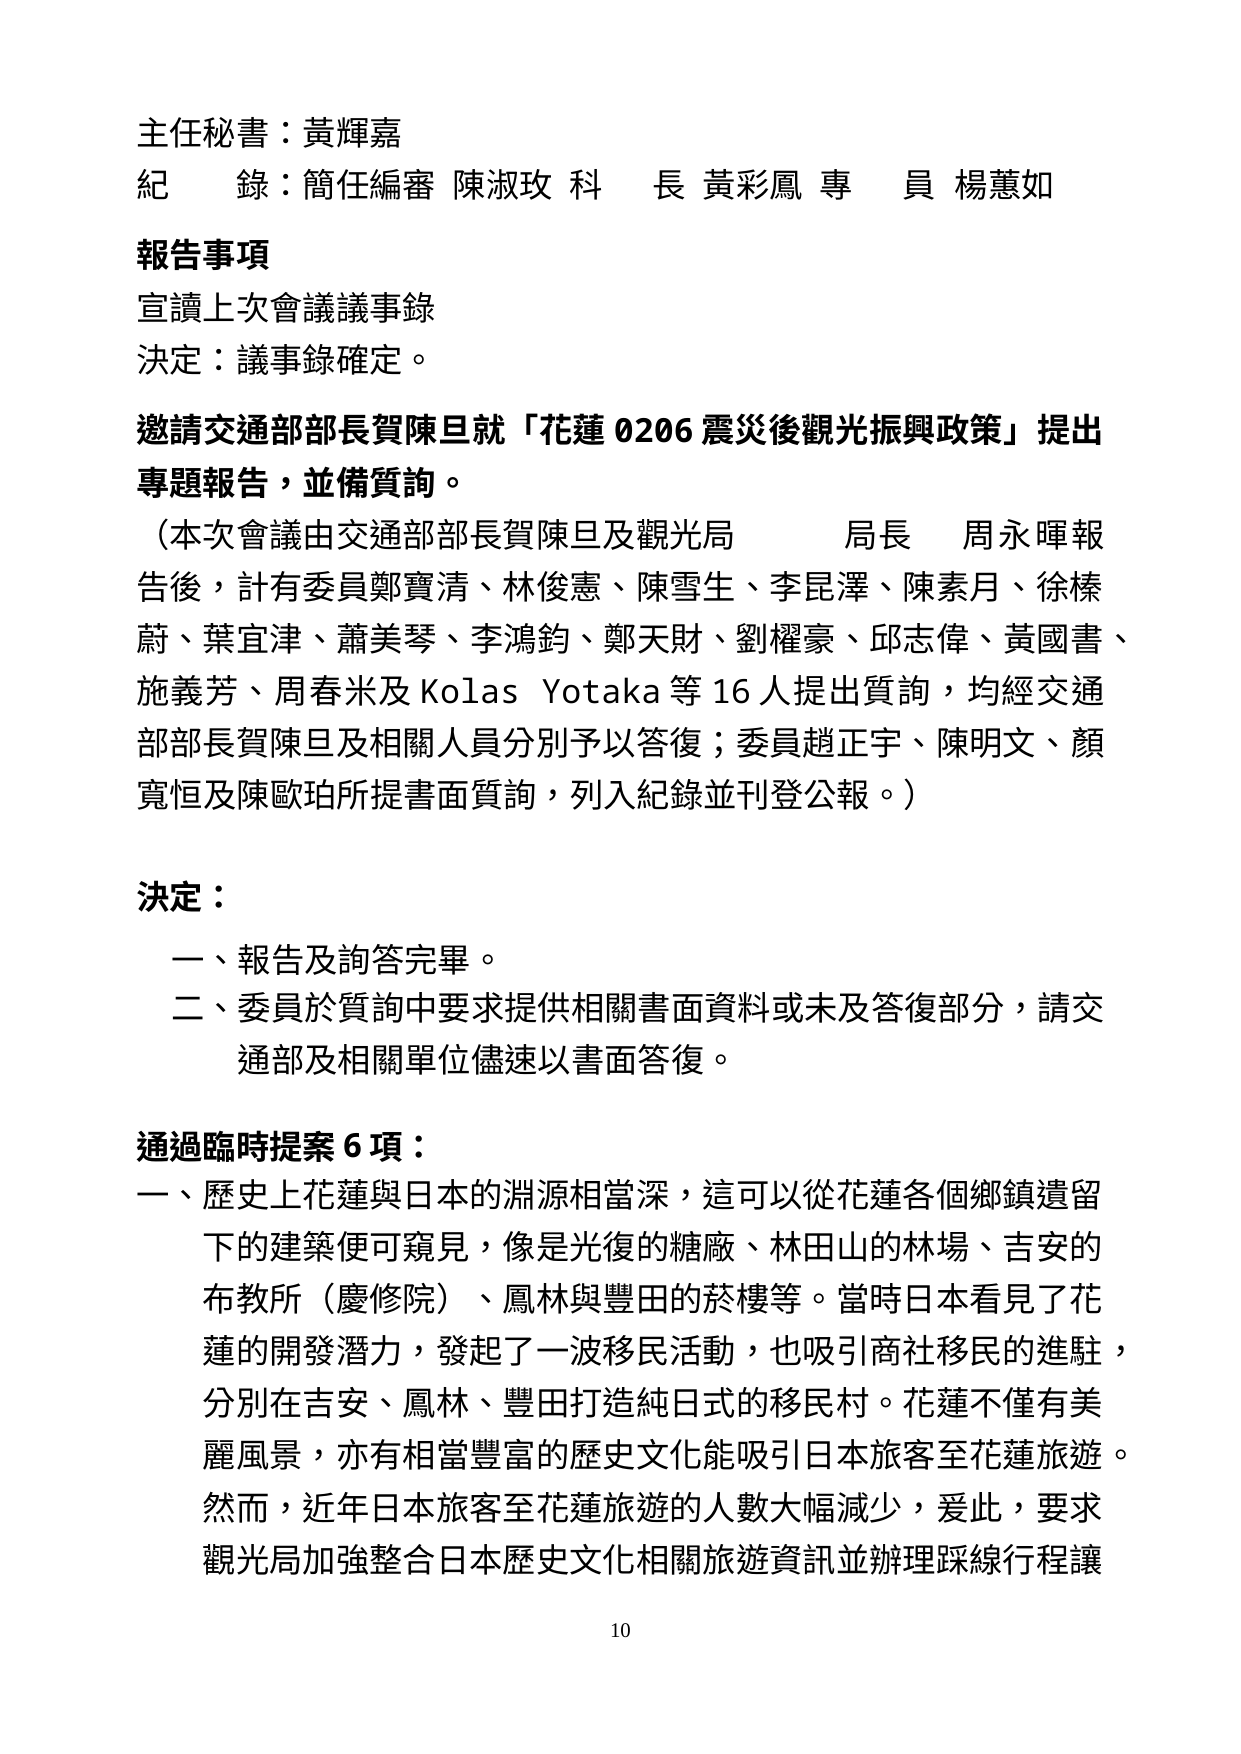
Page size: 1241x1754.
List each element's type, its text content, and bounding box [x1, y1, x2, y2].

text （本次會議由交通部部長賀陳旦及觀光局 局長 周永暉報告後，計有委員鄭寶清、林俊憲、陳雪生、李昆澤、陳素月、徐榛蔚、葉宜津、蕭美琴、李鴻鈞、鄭天財、劉櫂豪、邱志偉、黃國書、施義芳、周春米及Kolas Yotaka等16人提出質詢，均經交通部部長賀陳旦及相關人員分別予以答復；委員趙正宇、陳明文、顏寬恒及陳歐珀所提書面質詢，列入紀錄並刊登公報。） [136, 505, 1104, 818]
text 一、歷史上花蓮與日本的淵源相當深，這可以從花蓮各個鄉鎮遺留下的建築便可窺見，像是光復的糖廠、林田山的林場、吉安的布教所（慶修院）、鳳林與豐田的菸樓等。當時日本看見了花蓮的開發潛力，發起了一波移民活動，也吸引商社移民的進駐，分別在吉安、鳳林、豐田打造純日式的移民村。花蓮不僅有美麗風景，亦有相當豐富的歷史文化能吸引日本旅客至花蓮旅遊。然而，近年日本旅客至花蓮旅遊的人數大幅減少，爰此，要求觀光局加強整合日本歷史文化相關旅遊資訊並辦理踩線行程讓日本遊客重新認識花蓮，增加到花蓮旅遊意願，達到花蓮觀光產業產源多元化的目的，辦理情形請於2週內送交立法院交通委員會。 [136, 1166, 1104, 1582]
text 紀 錄：簡任編審 陳淑玫 科 長 黃彩鳳 專 員 楊蕙如 [136, 155, 1104, 207]
text 通過臨時提案6項： [136, 1103, 1104, 1166]
text 邀請交通部部長賀陳旦就「花蓮0206震災後觀光振興政策」提出專題報告，並備質詢。 [136, 401, 1104, 505]
text 一、報告及詢答完畢。 [136, 916, 1104, 978]
text 決定：議事錄確定。 [136, 330, 1104, 382]
text 二、委員於質詢中要求提供相關書面資料或未及答復部分，請交通部及相關單位儘速以書面答復。 [171, 978, 1104, 1082]
text 宣讀上次會議議事錄 [136, 278, 1104, 330]
text 報告事項 [136, 226, 1104, 278]
text 決定： [136, 853, 1104, 916]
text 主任秘書：黃輝嘉 [136, 103, 1104, 155]
